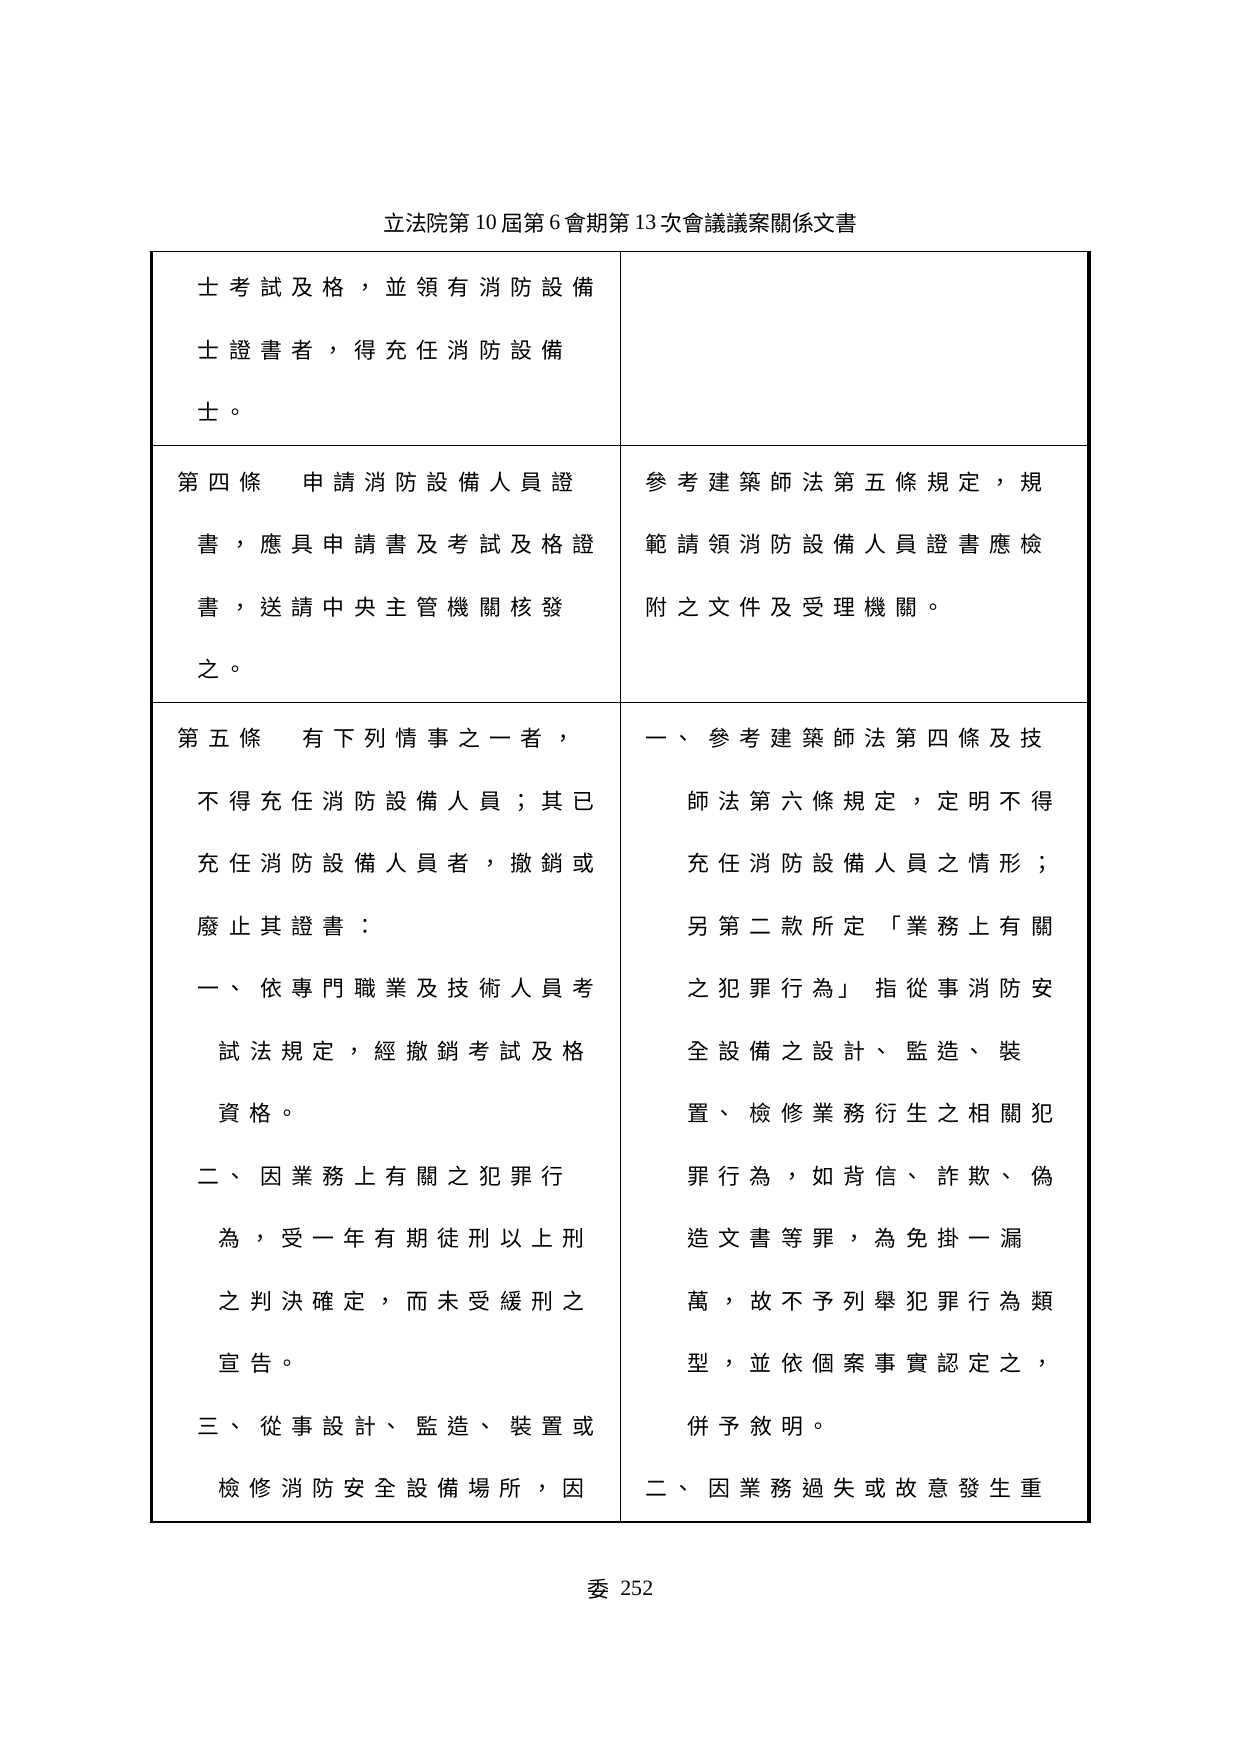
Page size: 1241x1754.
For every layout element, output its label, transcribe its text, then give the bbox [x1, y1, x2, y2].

table_cell 第四條 申請消防設備人員證書，應具申請書及考試及格證書，送請中央主管機關核發之。 [153, 446, 620, 702]
table_cell 士考試及格，並領有消防設備士證書者，得充任消防設備士。 [153, 252, 620, 445]
table_cell [621, 252, 1087, 445]
table_cell 第五條 有下列情事之一者，不得充任消防設備人員；其已充任消防設備人員者，撤銷或廢止其證書： 一、依專門職業及技術人員考試法規定，經撤銷考試及格資格。 二、因業務上有關之犯罪行為，受一年有期徒刑以上刑之判決確定，而未受緩刑之宣告。 三、從事設計、監造、裝置或檢修消防安全設備場所，因 [153, 703, 620, 1521]
table_cell 一、參考建築師法第四條及技師法第六條規定，定明不得充任消防設備人員之情形；另第二款所定「業務上有關之犯罪行為」指從事消防安全設備之設計、監造、裝置、檢修業務衍生之相關犯罪行為，如背信、詐欺、偽造文書等罪，為免掛一漏萬，故不予列舉犯罪行為類型，並依個案事實認定之，併予敘明。 二、因業務過失或故意發生重 [621, 703, 1087, 1521]
table_cell 參考建築師法第五條規定，規範請領消防設備人員證書應檢附之文件及受理機關。 [621, 446, 1087, 702]
